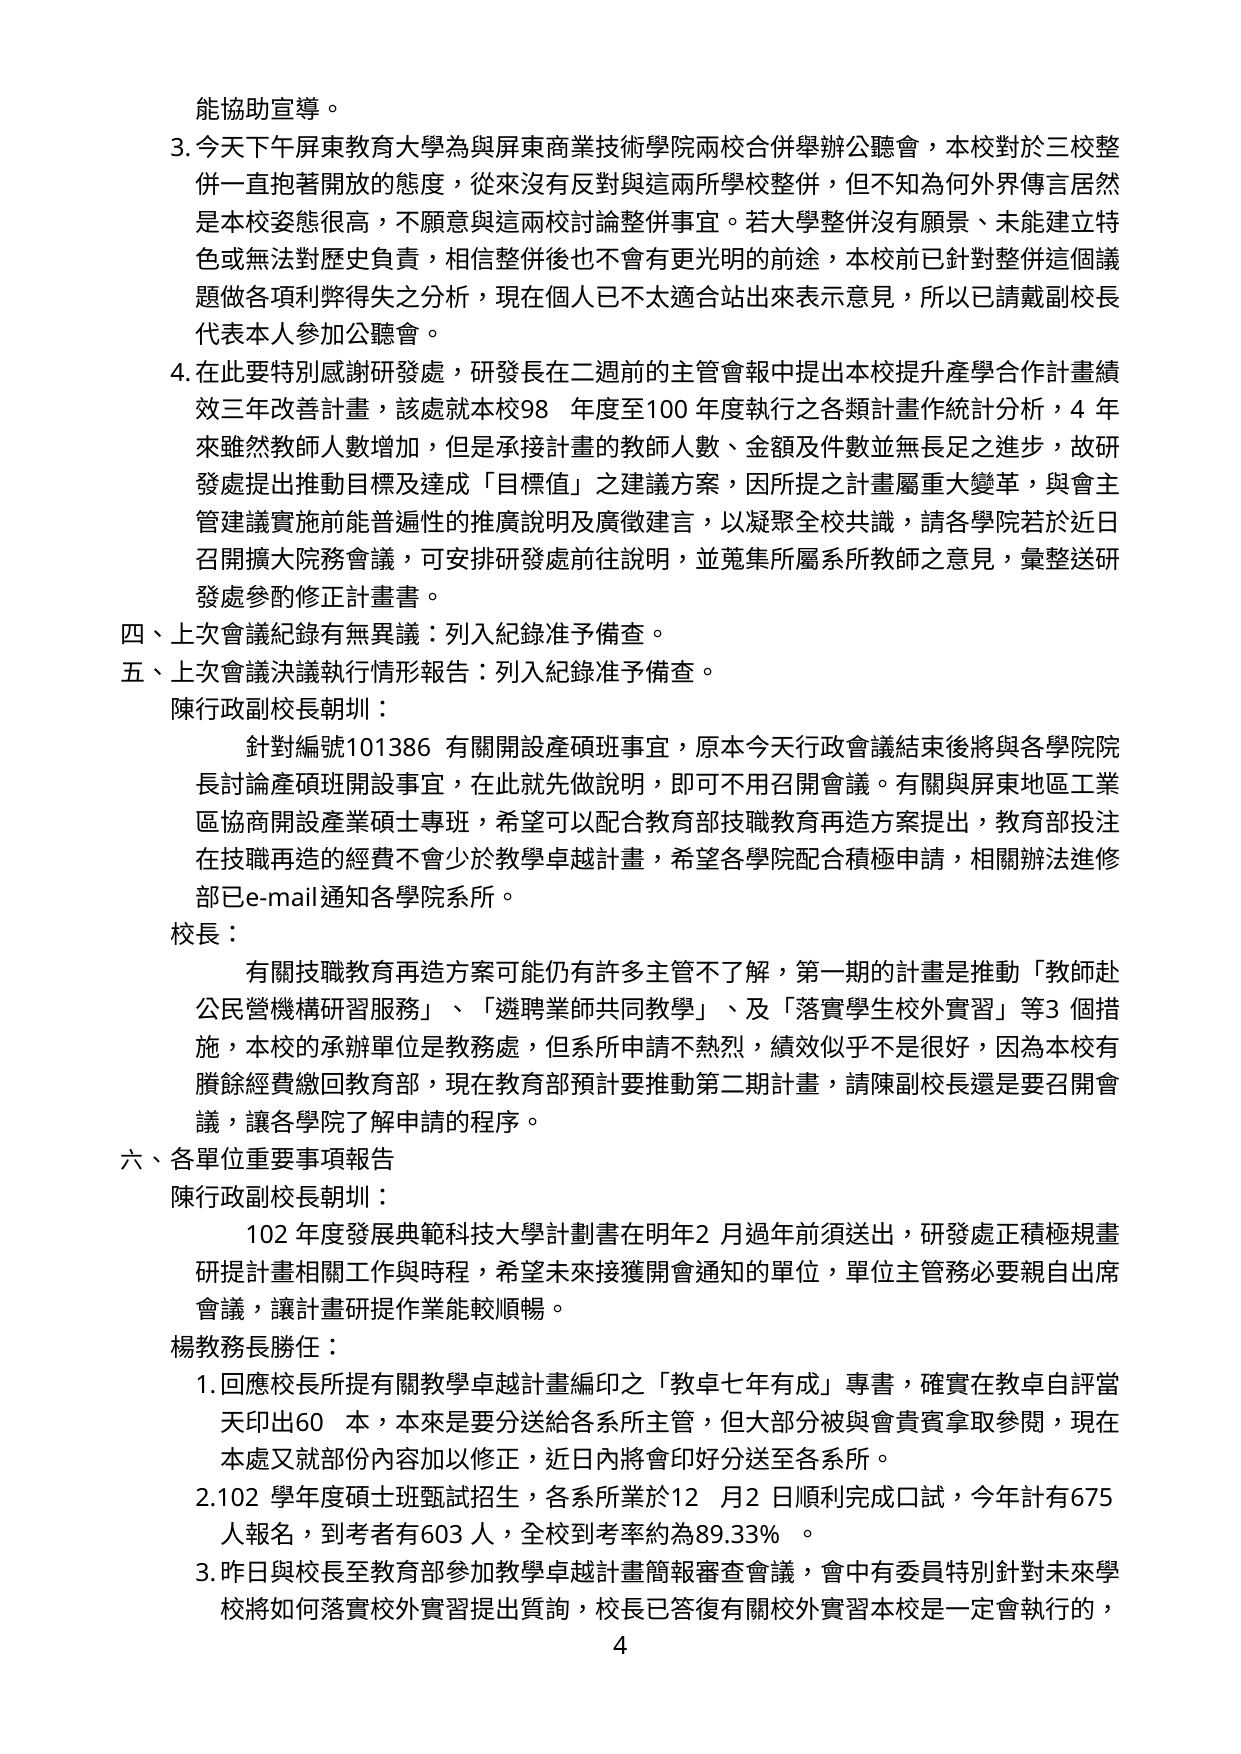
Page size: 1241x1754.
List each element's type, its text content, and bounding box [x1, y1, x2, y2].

text 3.今天下午屏東教育大學為與屏東商業技術學院兩校合併舉辦公聽會，本校對於三校整併一直抱著開放的態度，從來沒有反對與這兩所學校整併，但不知為何外界傳言居然是本校姿態很高，不願意與這兩校討論整併事宜。若大學整併沒有願景、未能建立特色或無法對歷史負責，相信整併後也不會有更光明的前途，本校前已針對整併這個議題做各項利弊得失之分析，現在個人已不太適合站出來表示意見，所以已請戴副校長代表本人參加公聽會。 [170, 127, 1120, 352]
text 3.昨日與校長至教育部參加教學卓越計畫簡報審查會議，會中有委員特別針對未來學校將如何落實校外實習提出質詢，校長已答復有關校外實習本校是一定會執行的， [195, 1552, 1120, 1627]
text 2.昨天我帶領學校幾位主管到臺灣科技大學參加102〜105年教學卓越計畫簡報審查會議，由我代表學校進行簡報，此次教學卓越計畫通過教育部初審的有53所技職校院，屏東地區有6所技職校院提出申請，通過初審的僅有本校、美和科大及大仁科大3所學校，教育部已安排各校分批參加簡報會議進行複審。感謝各相關單位同仁用心研提計畫，也感謝教學資源中心同仁彙整計畫，並與我多次討論簡報內容，所以我才能順利進行簡報。在此要提出一個嚴肅的問題就教各系所主任，請問您們知道自己的系所是否有參與教學卓越計畫或發展典範科技大學計畫？會後請加以檢視並回報所屬學院，請各學院院長在下次主管會報中提出報告。另教學資源中心編印了一本「教學卓越七年有成」專刊，不知是否已分送至各系所，學校所執行的各項重大計畫本應讓全校老師就算未直接參與也要知曉，尤其是教學卓越計畫與典範科大計畫，請各系所主管皆能協助宣導。 [170, 89, 1120, 127]
text 陳行政副校長朝圳： [120, 1177, 1120, 1214]
text 針對編號101386有關開設產碩班事宜，原本今天行政會議結束後將與各學院院長討論產碩班開設事宜，在此就先做說明，即可不用召開會議。有關與屏東地區工業區協商開設產業碩士專班，希望可以配合教育部技職教育再造方案提出，教育部投注在技職再造的經費不會少於教學卓越計畫，希望各學院配合積極申請，相關辦法進修部已e-mail通知各學院系所。 [195, 727, 1120, 914]
text 楊教務長勝任： [120, 1327, 1120, 1364]
text 102年度發展典範科技大學計劃書在明年2月過年前須送出，研發處正積極規畫研提計畫相關工作與時程，希望未來接獲開會通知的單位，單位主管務必要親自出席會議，讓計畫研提作業能較順暢。 [195, 1214, 1120, 1327]
text 五、上次會議決議執行情形報告：列入紀錄准予備查。 [120, 652, 1120, 689]
text 2.102學年度碩士班甄試招生，各系所業於12月2日順利完成口試，今年計有675人報名，到考者有603人，全校到考率約為89.33%。 [195, 1477, 1120, 1552]
text 陳行政副校長朝圳： [120, 689, 1120, 727]
text 1.回應校長所提有關教學卓越計畫編印之「教卓七年有成」專書，確實在教卓自評當天印出60本，本來是要分送給各系所主管，但大部分被與會貴賓拿取參閱，現在本處又就部份內容加以修正，近日內將會印好分送至各系所。 [195, 1364, 1120, 1477]
text 四、上次會議紀錄有無異議：列入紀錄准予備查。 [120, 614, 1120, 652]
text 有關技職教育再造方案可能仍有許多主管不了解，第一期的計畫是推動「教師赴公民營機構研習服務」、「遴聘業師共同教學」、及「落實學生校外實習」等3個措施，本校的承辦單位是教務處，但系所申請不熱烈，績效似乎不是很好，因為本校有賸餘經費繳回教育部，現在教育部預計要推動第二期計畫，請陳副校長還是要召開會議，讓各學院了解申請的程序。 [195, 952, 1120, 1139]
text 校長： [120, 914, 1120, 952]
text 六、各單位重要事項報告 [120, 1139, 1120, 1177]
text 4.在此要特別感謝研發處，研發長在二週前的主管會報中提出本校提升產學合作計畫績效三年改善計畫，該處就本校98年度至100年度執行之各類計畫作統計分析，4年來雖然教師人數增加，但是承接計畫的教師人數、金額及件數並無長足之進步，故研發處提出推動目標及達成「目標值」之建議方案，因所提之計畫屬重大變革，與會主管建議實施前能普遍性的推廣說明及廣徵建言，以凝聚全校共識，請各學院若於近日召開擴大院務會議，可安排研發處前往說明，並蒐集所屬系所教師之意見，彙整送研發處參酌修正計畫書。 [170, 352, 1120, 614]
